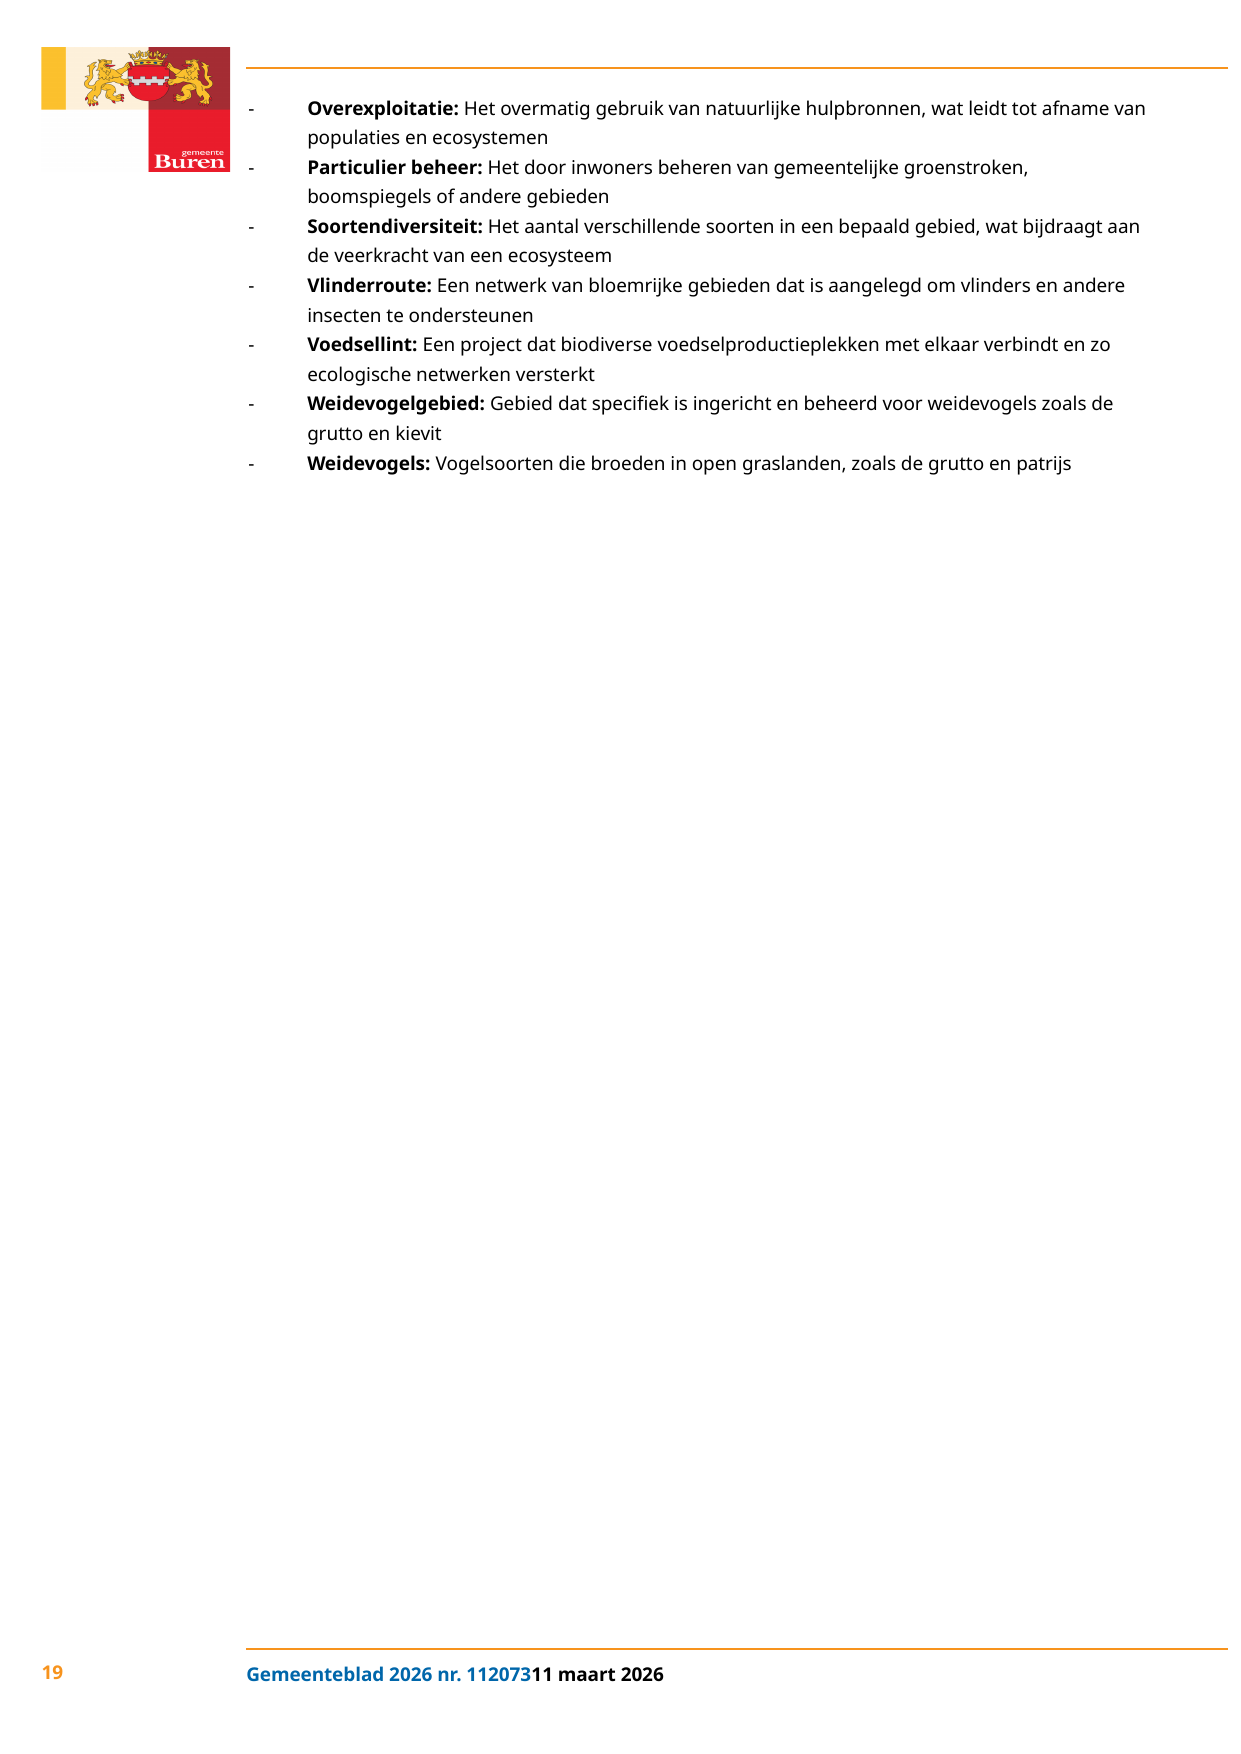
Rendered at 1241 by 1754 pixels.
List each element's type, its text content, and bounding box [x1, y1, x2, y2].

list Weidevogelgebied: Gebied dat specifiek is ingericht en beheerd voor weidevogels zoals de grutto en kievit​ [248, 391, 1152, 446]
list Soortendiversiteit: Het aantal verschillende soorten in een bepaald gebied, wat bijdraagt aan de veerkracht van een ecosysteem​ [248, 213, 1152, 268]
picture [41, 47, 231, 172]
list Particulier beheer: Het door inwoners beheren van gemeentelijke groenstroken, boomspiegels of andere gebieden​ [248, 154, 1152, 209]
list Overexploitatie: Het overmatig gebruik van natuurlijke hulpbronnen, wat leidt tot afname van populaties en ecosystemen​ [248, 95, 1152, 150]
list Voedsellint: Een project dat biodiverse voedselproductieplekken met elkaar verbindt en zo ecologische netwerken versterkt​ [248, 331, 1152, 387]
list Weidevogels: Vogelsoorten die broeden in open graslanden, zoals de grutto en patrijs​ [248, 450, 1152, 476]
list Vlinderroute: Een netwerk van bloemrijke gebieden dat is aangelegd om vlinders en andere insecten te ondersteunen​ [248, 272, 1152, 328]
